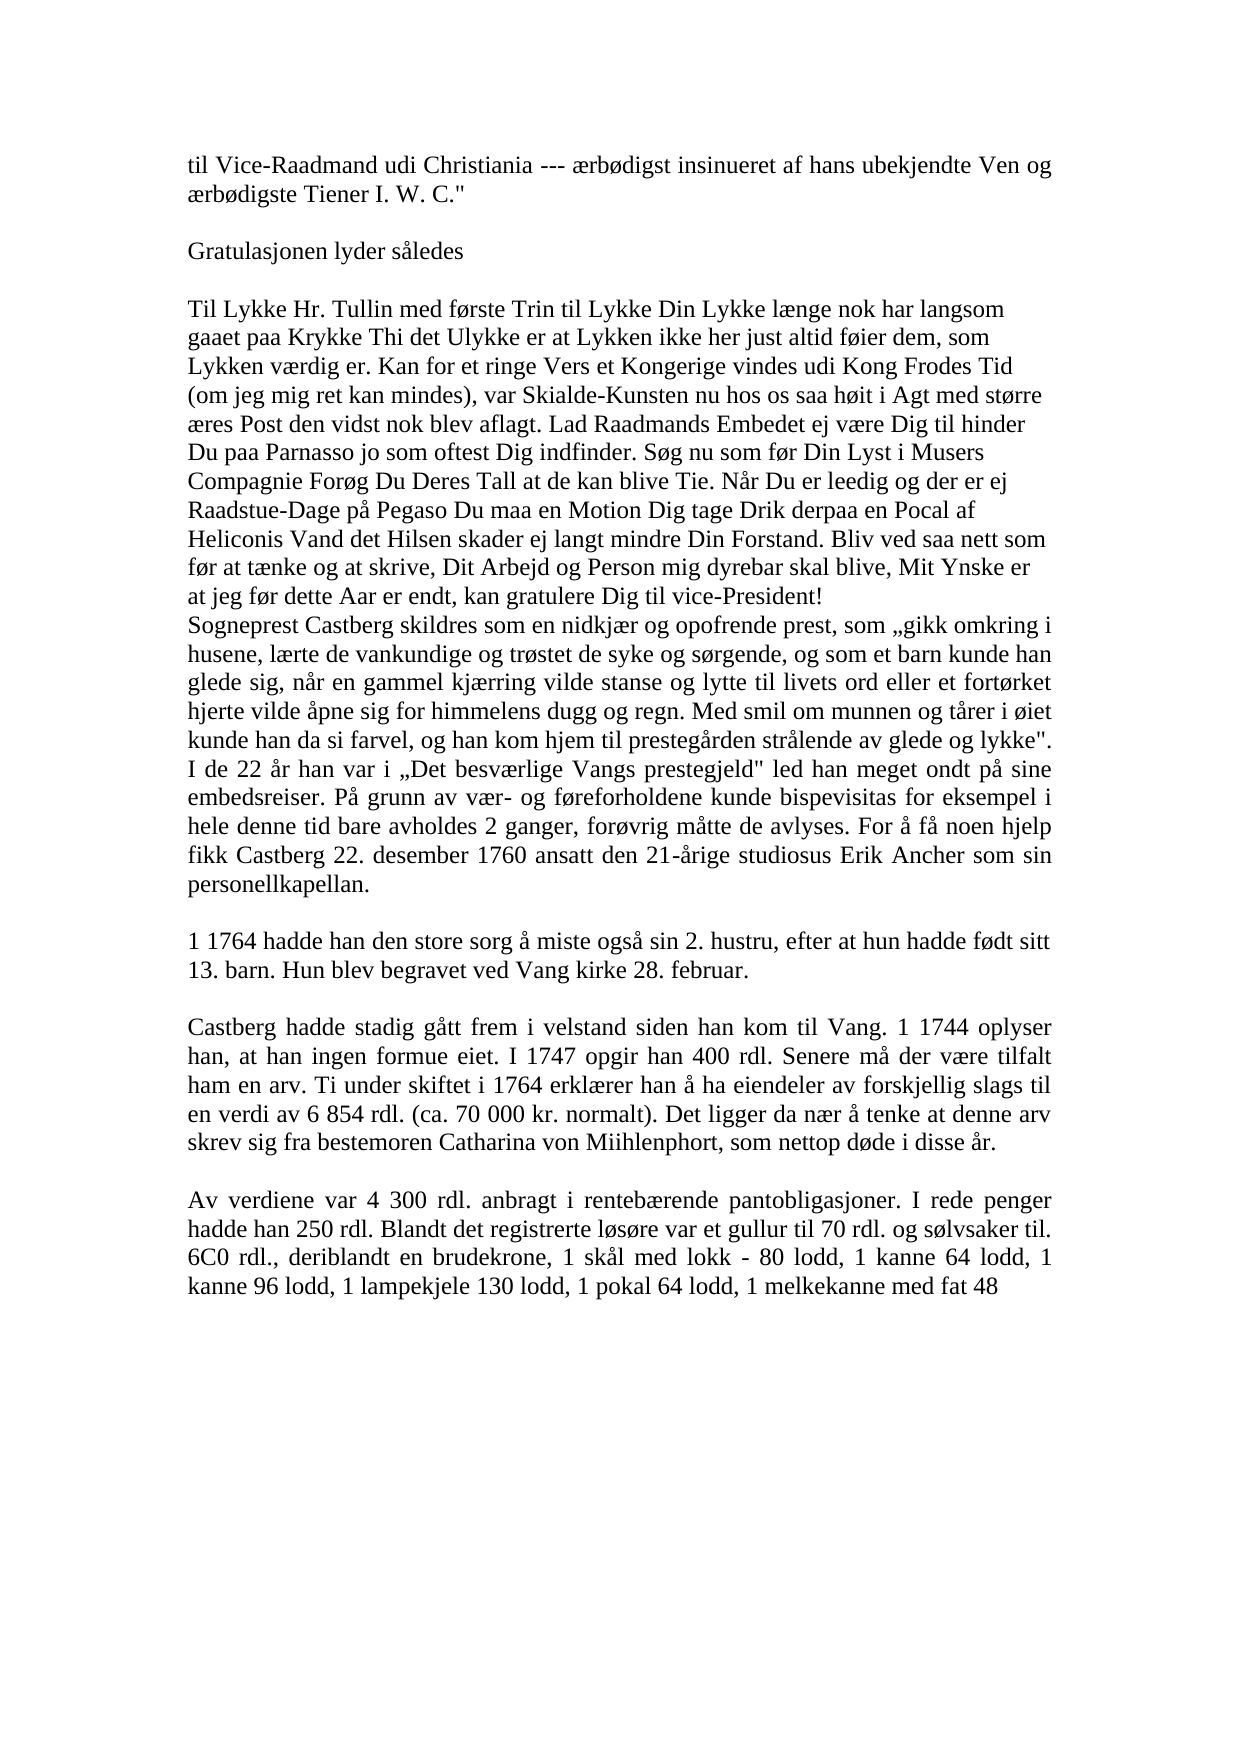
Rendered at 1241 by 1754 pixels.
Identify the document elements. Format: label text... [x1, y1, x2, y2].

text Sogneprest Castberg skildres som en nidkjær og opofrende prest, som „gikk omkring i husene, lærte de vankundige og trøstet de syke og sørgende, og som et barn kunde han glede sig, når en gammel kjærring vilde stanse og lytte til livets ord eller et fortørket hjerte vilde åpne sig for himmelens dugg og regn. Med smil om munnen og tårer i øiet kunde han da si farvel, og han kom hjem til prestegården strålende av glede og lykke". I de 22 år han var i „Det besværlige Vangs prestegjeld" led han meget ondt på sine embedsreiser. På grunn av vær‑ og føreforholdene kunde bispevisitas for eksempel i hele denne tid bare avholdes 2 ganger, forøvrig måtte de avlyses. For å få noen hjelp fikk Castberg 22. desember 1760 ansatt den 21‑årige studiosus Erik Ancher som sin personellkapellan. [187, 610, 1053, 897]
text til Vice‑Raadmand udi Christiania ‑‑‑ ærbødigst insinueret af hans ubekjendte Ven og ærbødigste Tiener I. W. C." [187, 150, 1053, 207]
text Av verdiene var 4 300 rdl. anbragt i rentebærende pantobligasjoner. I rede penger hadde han 250 rdl. Blandt det registrerte løsøre var et gullur til 70 rdl. og sølvsaker til. 6C0 rdl., deriblandt en brudekrone, 1 skål med lokk ‑ 80 lodd, 1 kanne 64 lodd, 1 kanne 96 lodd, 1 lampekjele 130 lodd, 1 pokal 64 lodd, 1 melkekanne med fat 48 [187, 1185, 1053, 1300]
text Gratulasjonen lyder således [187, 236, 1053, 265]
text 1 1764 hadde han den store sorg å miste også sin 2. hustru, efter at hun hadde født sitt 13. barn. Hun blev begravet ved Vang kirke 28. februar. [187, 926, 1053, 984]
text Til Lykke Hr. Tullin med første Trin til Lykke Din Lykke længe nok har langsom gaaet paa Krykke Thi det Ulykke er at Lykken ikke her just altid føier dem, som Lykken værdig er. Kan for et ringe Vers et Kongerige vindes udi Kong Frodes Tid (om jeg mig ret kan mindes), var Skialde‑Kunsten nu hos os saa høit i Agt med større æres Post den vidst nok blev aflagt. Lad Raadmands Embedet ej være Dig til hinder Du paa Parnasso jo som oftest Dig indfinder. Søg nu som før Din Lyst i Musers Compagnie Forøg Du Deres Tall at de kan blive Tie. Når Du er leedig og der er ej Raadstue‑Dage på Pegaso Du maa en Motion Dig tage Drik derpaa en Pocal af Heliconis Vand det Hilsen skader ej langt mindre Din Forstand. Bliv ved saa nett som før at tænke og at skrive, Dit Arbejd og Person mig dyrebar skal blive, Mit Ynske er at jeg før dette Aar er endt, kan gratulere Dig til vice‑President! [187, 294, 1053, 610]
text Castberg hadde stadig gått frem i velstand siden han kom til Vang. 1 1744 oplyser han, at han ingen formue eiet. I 1747 opgir han 400 rdl. Senere må der være tilfalt ham en arv. Ti under skiftet i 1764 erklærer han å ha eiendeler av forskjellig slags til en verdi av 6 854 rdl. (ca. 70 000 kr. normalt). Det ligger da nær å tenke at denne arv skrev sig fra bestemoren Catharina von Miihlenphort, som nettop døde i disse år. [187, 1012, 1053, 1156]
